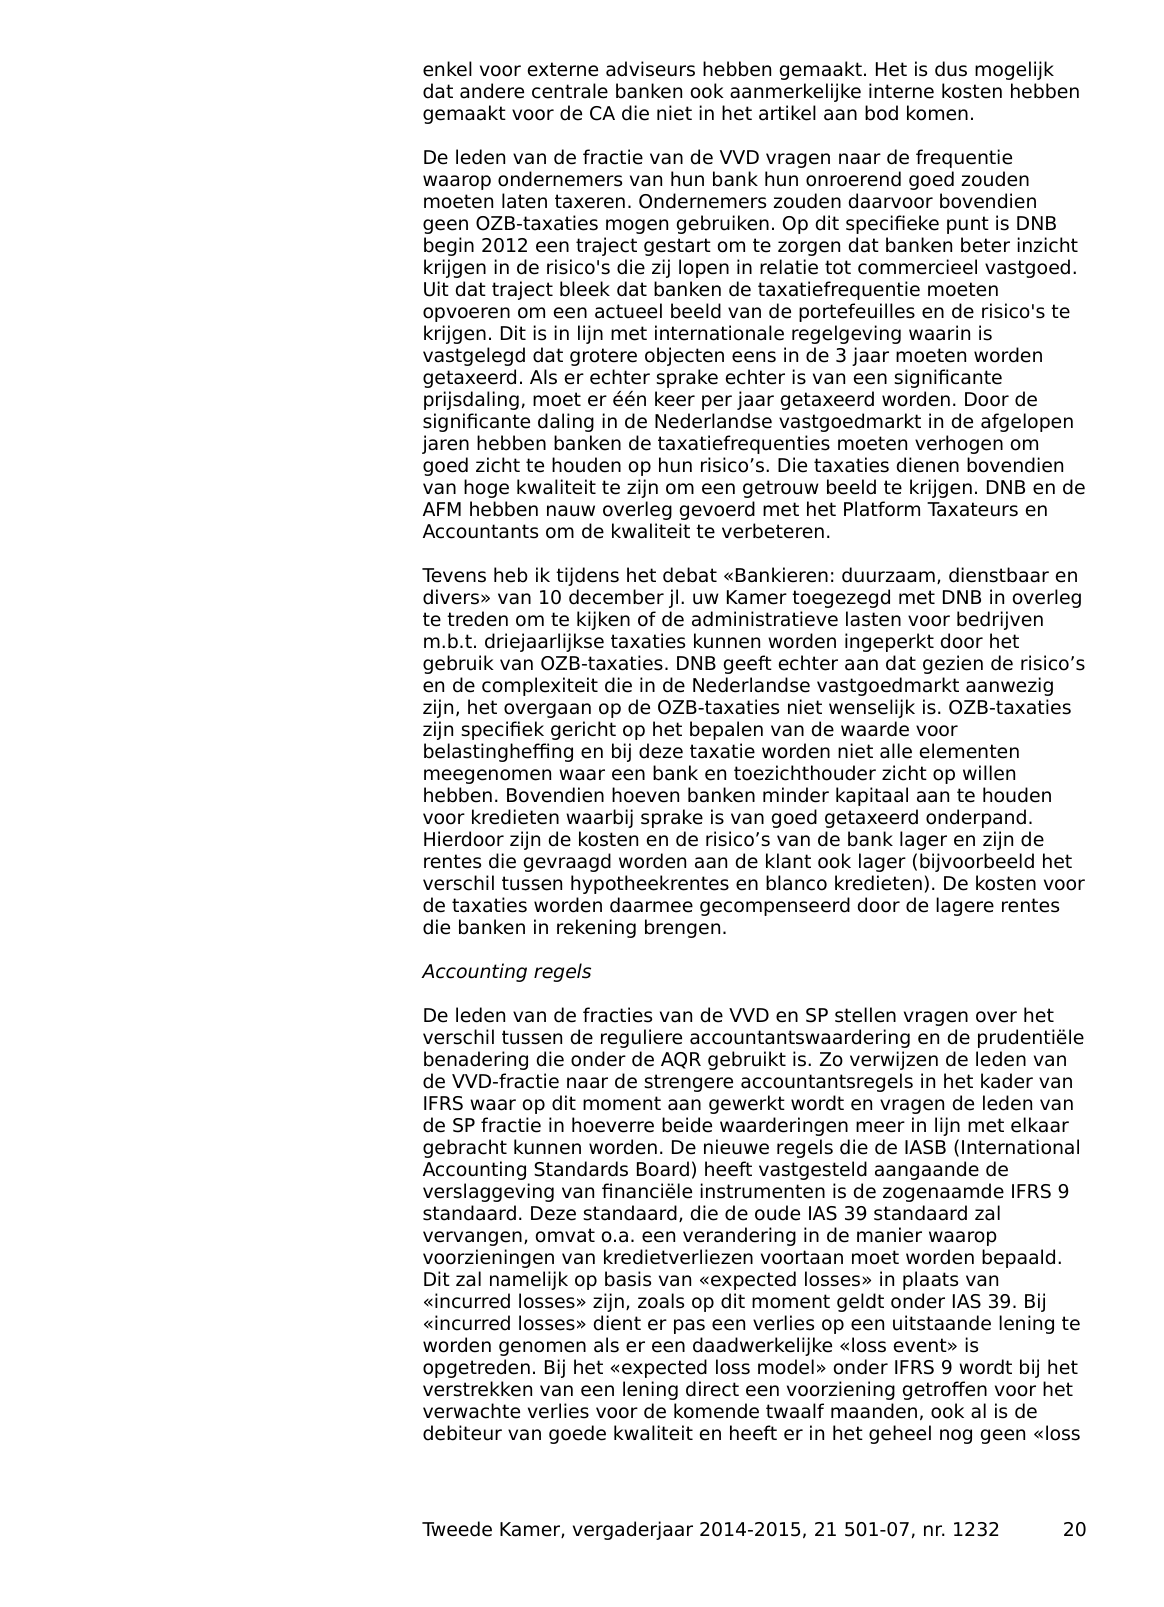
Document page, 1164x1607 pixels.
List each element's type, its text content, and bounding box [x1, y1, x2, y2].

text De leden van de fractie van de VVD vragen naar de frequentie waarop ondernemers van hun bank hun onroerend goed zouden moeten laten taxeren. Ondernemers zouden daarvoor bovendien geen OZB-taxaties mogen gebruiken. Op dit specifieke punt is DNB begin 2012 een traject gestart om te zorgen dat banken beter inzicht krijgen in de risico's die zij lopen in relatie tot commercieel vastgoed. Uit dat traject bleek dat banken de taxatiefrequentie moeten opvoeren om een actueel beeld van de portefeuilles en de risico's te krijgen. Dit is in lijn met internationale regelgeving waarin is vastgelegd dat grotere objecten eens in de 3 jaar moeten worden getaxeerd. Als er echter sprake echter is van een significante prijsdaling, moet er één keer per jaar getaxeerd worden. Door de significante daling in de Nederlandse vastgoedmarkt in de afgelopen jaren hebben banken de taxatiefrequenties moeten verhogen om goed zicht te houden op hun risico’s. Die taxaties dienen bovendien van hoge kwaliteit te zijn om een getrouw beeld te krijgen. DNB en de AFM hebben nauw overleg gevoerd met het Platform Taxateurs en Accountants om de kwaliteit te verbeteren. [422, 147, 1087, 543]
text enkel voor externe adviseurs hebben gemaakt. Het is dus mogelijk dat andere centrale banken ook aanmerkelijke interne kosten hebben gemaakt voor de CA die niet in het artikel aan bod komen. [422, 59, 1087, 125]
text De leden van de fracties van de VVD en SP stellen vragen over het verschil tussen de reguliere accountantswaardering en de prudentiële benadering die onder de AQR gebruikt is. Zo verwijzen de leden van de VVD-fractie naar de strengere accountantsregels in het kader van IFRS waar op dit moment aan gewerkt wordt en vragen de leden van de SP fractie in hoeverre beide waarderingen meer in lijn met elkaar gebracht kunnen worden. De nieuwe regels die de IASB (International Accounting Standards Board) heeft vastgesteld aangaande de verslaggeving van financiële instrumenten is de zogenaamde IFRS 9 standaard. Deze standaard, die de oude IAS 39 standaard zal vervangen, omvat o.a. een verandering in de manier waarop voorzieningen van kredietverliezen voortaan moet worden bepaald. Dit zal namelijk op basis van «expected losses» in plaats van «incurred losses» zijn, zoals op dit moment geldt onder IAS 39. Bij «incurred losses» dient er pas een verlies op een uitstaande lening te worden genomen als er een daadwerkelijke «loss event» is opgetreden. Bij het «expected loss model» onder IFRS 9 wordt bij het verstrekken van een lening direct een voorziening getroffen voor het verwachte verlies voor de komende twaalf maanden, ook al is de debiteur van goede kwaliteit en heeft er in het geheel nog geen «loss [422, 1005, 1087, 1444]
subtitle Accounting regels [422, 961, 1087, 983]
text Tevens heb ik tijdens het debat «Bankieren: duurzaam, dienstbaar en divers» van 10 december jl. uw Kamer toegezegd met DNB in overleg te treden om te kijken of de administratieve lasten voor bedrijven m.b.t. driejaarlijkse taxaties kunnen worden ingeperkt door het gebruik van OZB-taxaties. DNB geeft echter aan dat gezien de risico’s en de complexiteit die in de Nederlandse vastgoedmarkt aanwezig zijn, het overgaan op de OZB-taxaties niet wenselijk is. OZB-taxaties zijn specifiek gericht op het bepalen van de waarde voor belastingheffing en bij deze taxatie worden niet alle elementen meegenomen waar een bank en toezichthouder zicht op willen hebben. Bovendien hoeven banken minder kapitaal aan te houden voor kredieten waarbij sprake is van goed getaxeerd onderpand. Hierdoor zijn de kosten en de risico’s van de bank lager en zijn de rentes die gevraagd worden aan de klant ook lager (bijvoorbeeld het verschil tussen hypotheekrentes en blanco kredieten). De kosten voor de taxaties worden daarmee gecompenseerd door de lagere rentes die banken in rekening brengen. [422, 565, 1087, 939]
